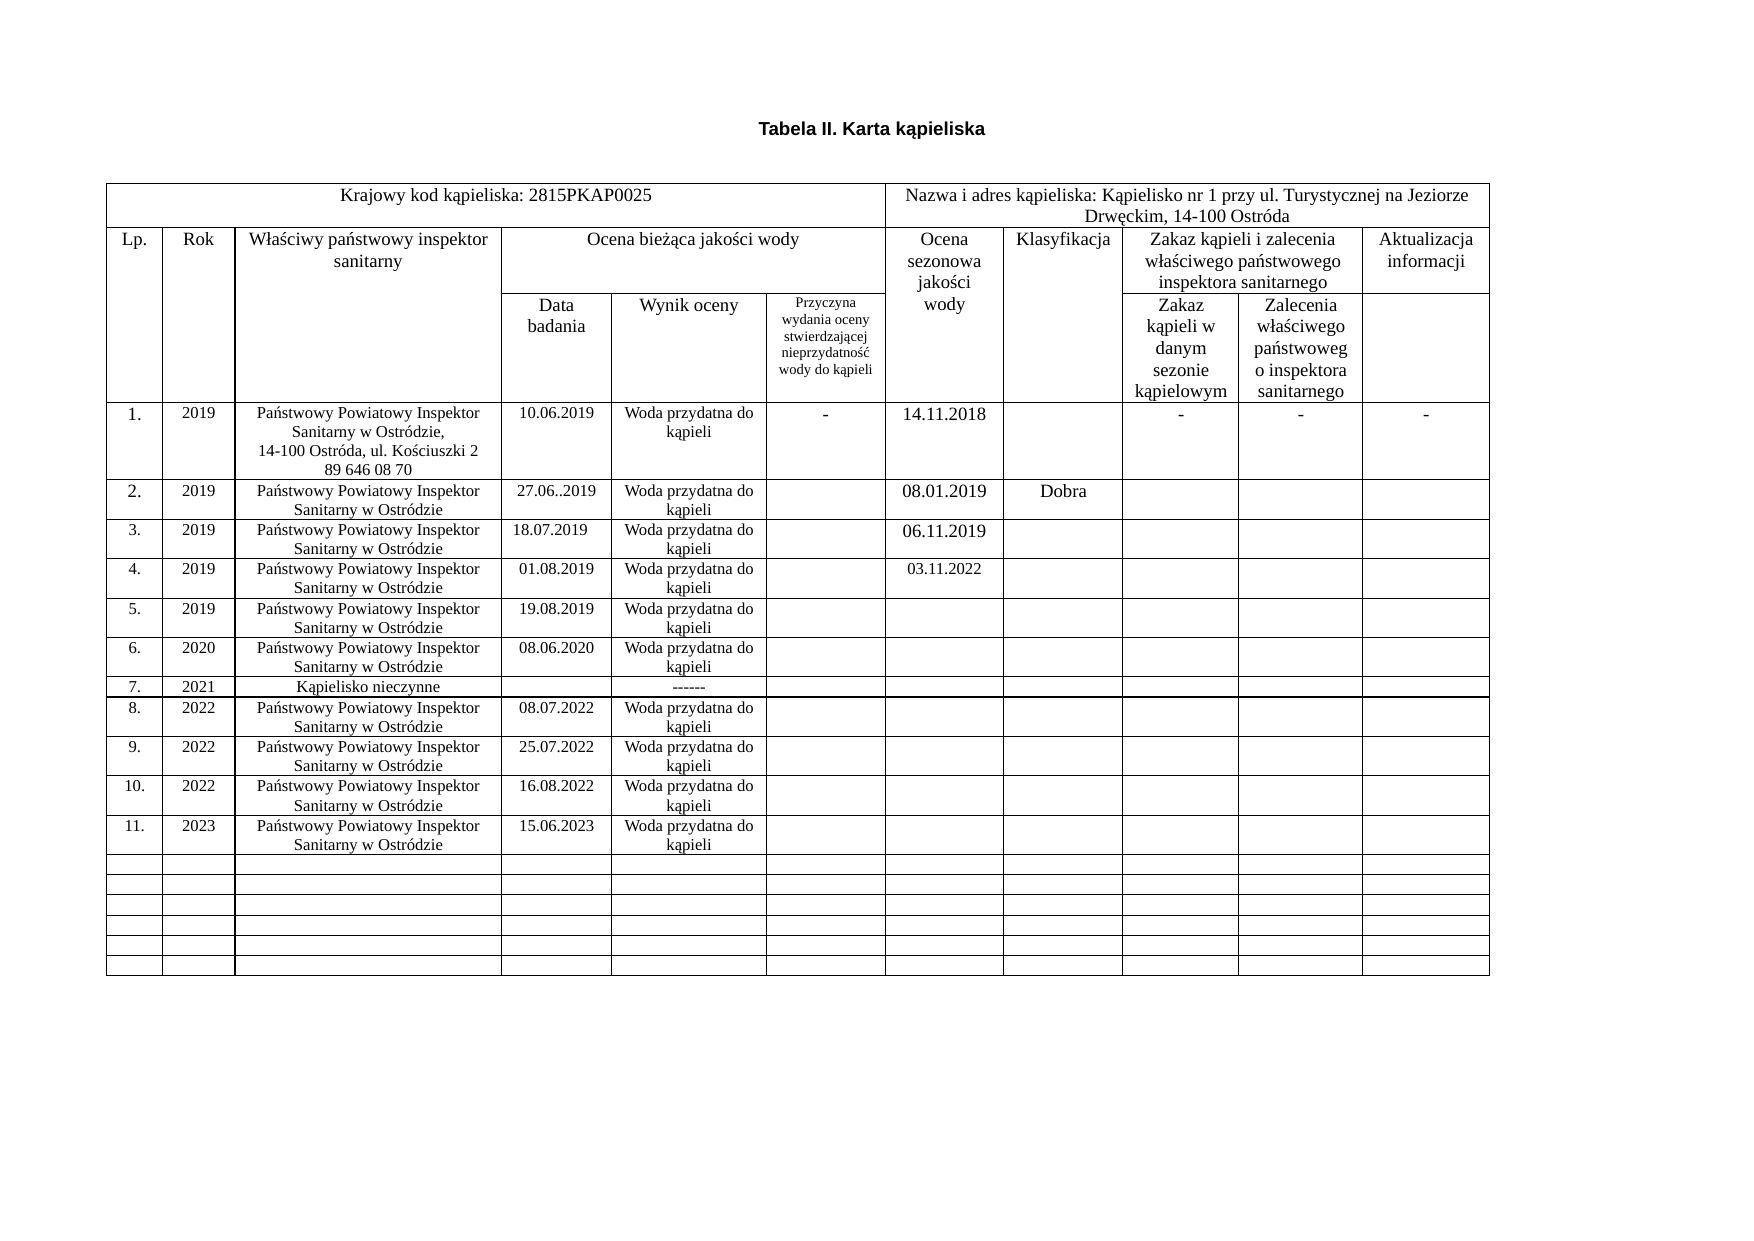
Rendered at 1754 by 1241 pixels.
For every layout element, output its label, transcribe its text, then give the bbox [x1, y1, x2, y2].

table_cell [1004, 698, 1122, 736]
table_cell Woda przydatna do kąpieli [612, 638, 766, 676]
table_cell Przyczyna wydania oceny stwierdzającej nieprzydatność wody do kąpieli [767, 294, 885, 402]
table_cell [1363, 559, 1489, 597]
table_cell [236, 875, 501, 894]
table_cell [107, 936, 162, 955]
table_cell 3. [107, 520, 162, 558]
table_cell [767, 677, 885, 696]
table_cell [502, 956, 611, 975]
table_cell 16.08.2022 [502, 776, 611, 814]
table_cell [767, 875, 885, 894]
table_cell 08.07.2022 [502, 698, 611, 736]
table_cell [1363, 599, 1489, 637]
table_cell [1363, 855, 1489, 874]
table_cell [612, 855, 766, 874]
table_cell Zalecenia właściwego państwowego inspektora sanitarnego [1239, 294, 1362, 402]
table_cell [236, 916, 501, 935]
table_cell [1004, 816, 1122, 854]
table_cell 08.01.2019 [886, 480, 1003, 519]
table_cell 1. [107, 403, 162, 479]
table_cell [886, 855, 1003, 874]
table_header Nazwa i adres kąpieliska: Kąpielisko nr 1 przy ul. Turystycznej na Jeziorze Drwęckim, 14-100 Ostróda [886, 184, 1489, 227]
table_cell [163, 875, 234, 894]
table_cell [1123, 916, 1238, 935]
table_cell [1123, 677, 1238, 696]
table_cell [1239, 916, 1362, 935]
table_cell Państwowy Powiatowy Inspektor Sanitarny w Ostródzie [236, 520, 501, 558]
table_cell 19.08.2019 [502, 599, 611, 637]
table_cell 2022 [163, 698, 234, 736]
table_cell Woda przydatna do kąpieli [612, 599, 766, 637]
table_cell [767, 936, 885, 955]
table_cell Zakaz kąpieli w danym sezonie kąpielowym [1123, 294, 1238, 402]
table_cell 06.11.2019 [886, 520, 1003, 558]
table_cell 27.06..2019 [502, 480, 611, 519]
table_cell [1239, 638, 1362, 676]
table_cell [767, 816, 885, 854]
table_cell 18.07.2019 [502, 520, 611, 558]
table_cell [107, 895, 162, 914]
table_cell [1239, 698, 1362, 736]
table_cell Woda przydatna do kąpieli [612, 480, 766, 519]
table_cell [1123, 936, 1238, 955]
table_cell [767, 559, 885, 597]
table_cell Kąpielisko nieczynne [236, 677, 501, 696]
table_cell [1123, 737, 1238, 775]
table_cell [886, 875, 1003, 894]
table_cell [163, 895, 234, 914]
table_cell [886, 677, 1003, 696]
table_cell [612, 956, 766, 975]
table_cell Państwowy Powiatowy Inspektor Sanitarny w Ostródzie [236, 480, 501, 519]
table_cell [1123, 698, 1238, 736]
table_cell [1004, 916, 1122, 935]
table_header Krajowy kod kąpieliska: 2815PKAP0025 [107, 184, 885, 227]
table_cell [1363, 916, 1489, 935]
table_cell [502, 677, 611, 696]
table_cell [886, 776, 1003, 814]
table_cell [1123, 956, 1238, 975]
table_cell [1239, 559, 1362, 597]
table_cell [1363, 638, 1489, 676]
table_cell [1123, 520, 1238, 558]
table_cell Państwowy Powiatowy Inspektor Sanitarny w Ostródzie [236, 737, 501, 775]
table_cell [1239, 936, 1362, 955]
table_cell [1004, 403, 1122, 479]
table_cell [1123, 855, 1238, 874]
table_cell [1004, 559, 1122, 597]
table_cell Właściwy państwowy inspektor sanitarny [236, 228, 501, 402]
table_cell [1363, 936, 1489, 955]
table_cell [767, 737, 885, 775]
table_cell [1123, 599, 1238, 637]
table_cell [1004, 599, 1122, 637]
table_cell Woda przydatna do kąpieli [612, 737, 766, 775]
table_cell [886, 895, 1003, 914]
table_cell [767, 638, 885, 676]
table_cell [1239, 956, 1362, 975]
table_cell [1363, 698, 1489, 736]
table_cell Wynik oceny [612, 294, 766, 402]
table_cell [1363, 895, 1489, 914]
text Tabela II. Karta kąpieliska [118, 118, 1636, 140]
table_cell 8. [107, 698, 162, 736]
table_cell [1239, 855, 1362, 874]
table_cell 14.11.2018 [886, 403, 1003, 479]
table_cell [236, 895, 501, 914]
table_cell Lp. [107, 228, 162, 402]
table_cell [1123, 895, 1238, 914]
table_cell Ocena sezonowa jakości wody [886, 228, 1003, 402]
table_cell Państwowy Powiatowy Inspektor Sanitarny w Ostródzie [236, 599, 501, 637]
table_cell [1363, 677, 1489, 696]
table_cell [612, 916, 766, 935]
table_cell [1239, 895, 1362, 914]
table_cell 11. [107, 816, 162, 854]
table_cell 2. [107, 480, 162, 519]
table_cell [886, 599, 1003, 637]
table_cell [767, 698, 885, 736]
table_cell [163, 936, 234, 955]
table_cell 2023 [163, 816, 234, 854]
table_cell [886, 737, 1003, 775]
table_cell [1004, 737, 1122, 775]
table_cell [1363, 520, 1489, 558]
table_cell [1004, 855, 1122, 874]
table_cell [1239, 599, 1362, 637]
table_cell [1363, 776, 1489, 814]
table_cell Aktualizacja informacji [1363, 228, 1489, 293]
table_cell [767, 895, 885, 914]
table_cell 25.07.2022 [502, 737, 611, 775]
table_cell [767, 520, 885, 558]
table_cell [612, 875, 766, 894]
table_cell 10.06.2019 [502, 403, 611, 479]
table_cell 2020 [163, 638, 234, 676]
table_cell Woda przydatna do kąpieli [612, 403, 766, 479]
table_cell 2019 [163, 520, 234, 558]
table_cell [1004, 520, 1122, 558]
table_cell [1239, 520, 1362, 558]
table_cell 01.08.2019 [502, 559, 611, 597]
table_cell - [767, 403, 885, 479]
table_cell [163, 855, 234, 874]
table_cell [886, 816, 1003, 854]
table_cell [1239, 875, 1362, 894]
table_cell [767, 916, 885, 935]
table_cell [1363, 737, 1489, 775]
table_cell 2019 [163, 559, 234, 597]
table_cell [1004, 895, 1122, 914]
table_cell [1004, 956, 1122, 975]
table_cell [502, 875, 611, 894]
table_cell 15.06.2023 [502, 816, 611, 854]
table_cell [236, 855, 501, 874]
table_cell 2019 [163, 599, 234, 637]
table_cell [1363, 956, 1489, 975]
table_cell - [1123, 403, 1238, 479]
table_cell [767, 480, 885, 519]
table_cell [1363, 816, 1489, 854]
table_cell Woda przydatna do kąpieli [612, 776, 766, 814]
table_cell [612, 895, 766, 914]
table_cell 2022 [163, 737, 234, 775]
table_cell [107, 916, 162, 935]
table_cell 03.11.2022 [886, 559, 1003, 597]
table_cell Klasyfikacja [1004, 228, 1122, 402]
table_cell [886, 956, 1003, 975]
table_cell [1363, 294, 1489, 402]
table_cell 2019 [163, 403, 234, 479]
table_cell [612, 936, 766, 955]
table_cell 7. [107, 677, 162, 696]
table_cell Woda przydatna do kąpieli [612, 698, 766, 736]
table_cell Państwowy Powiatowy Inspektor Sanitarny w Ostródzie, 14-100 Ostróda, ul. Kościuszki 2 89 646 08 70 [236, 403, 501, 479]
table_cell [1239, 677, 1362, 696]
table_cell 6. [107, 638, 162, 676]
table_cell [236, 936, 501, 955]
table_cell [1123, 638, 1238, 676]
table_cell [163, 956, 234, 975]
table_cell [1123, 875, 1238, 894]
table_cell [886, 698, 1003, 736]
table_cell [502, 855, 611, 874]
table_cell [1363, 480, 1489, 519]
table_cell Dobra [1004, 480, 1122, 519]
table_cell [502, 936, 611, 955]
table_cell 9. [107, 737, 162, 775]
table_cell [886, 638, 1003, 676]
table_cell Państwowy Powiatowy Inspektor Sanitarny w Ostródzie [236, 816, 501, 854]
table_cell [502, 916, 611, 935]
table_cell [1004, 936, 1122, 955]
table_cell [1123, 816, 1238, 854]
table_cell [163, 916, 234, 935]
table_cell 2022 [163, 776, 234, 814]
table_cell [1123, 559, 1238, 597]
table_cell [1123, 776, 1238, 814]
table_cell [1004, 677, 1122, 696]
table_cell - [1239, 403, 1362, 479]
table_cell [107, 875, 162, 894]
table_cell [767, 776, 885, 814]
table_cell [236, 956, 501, 975]
table_cell [886, 936, 1003, 955]
table_cell [1239, 816, 1362, 854]
table_cell ------ [612, 677, 766, 696]
table_cell [767, 956, 885, 975]
table_cell [1004, 776, 1122, 814]
table_cell [1363, 875, 1489, 894]
table_cell [767, 855, 885, 874]
table_cell Państwowy Powiatowy Inspektor Sanitarny w Ostródzie [236, 698, 501, 736]
table_cell [1239, 776, 1362, 814]
table_cell 10. [107, 776, 162, 814]
table_cell Woda przydatna do kąpieli [612, 816, 766, 854]
table_cell [886, 916, 1003, 935]
table_cell Zakaz kąpieli i zalecenia właściwego państwowego inspektora sanitarnego [1123, 228, 1362, 293]
table_cell [767, 599, 885, 637]
table_cell [107, 956, 162, 975]
table_cell Rok [163, 228, 234, 402]
table_cell Państwowy Powiatowy Inspektor Sanitarny w Ostródzie [236, 559, 501, 597]
table_cell 2019 [163, 480, 234, 519]
table_cell Woda przydatna do kąpieli [612, 559, 766, 597]
table_cell Data badania [502, 294, 611, 402]
table_cell Ocena bieżąca jakości wody [502, 228, 885, 293]
table_cell [1123, 480, 1238, 519]
table_cell 2021 [163, 677, 234, 696]
table_cell [1004, 875, 1122, 894]
table_cell - [1363, 403, 1489, 479]
table_cell 4. [107, 559, 162, 597]
table_cell [1239, 480, 1362, 519]
table_cell Państwowy Powiatowy Inspektor Sanitarny w Ostródzie [236, 638, 501, 676]
table_cell [1004, 638, 1122, 676]
table_cell [107, 855, 162, 874]
table_cell Państwowy Powiatowy Inspektor Sanitarny w Ostródzie [236, 776, 501, 814]
table_cell [502, 895, 611, 914]
table_cell 5. [107, 599, 162, 637]
table_cell Woda przydatna do kąpieli [612, 520, 766, 558]
table_cell 08.06.2020 [502, 638, 611, 676]
table_cell [1239, 737, 1362, 775]
